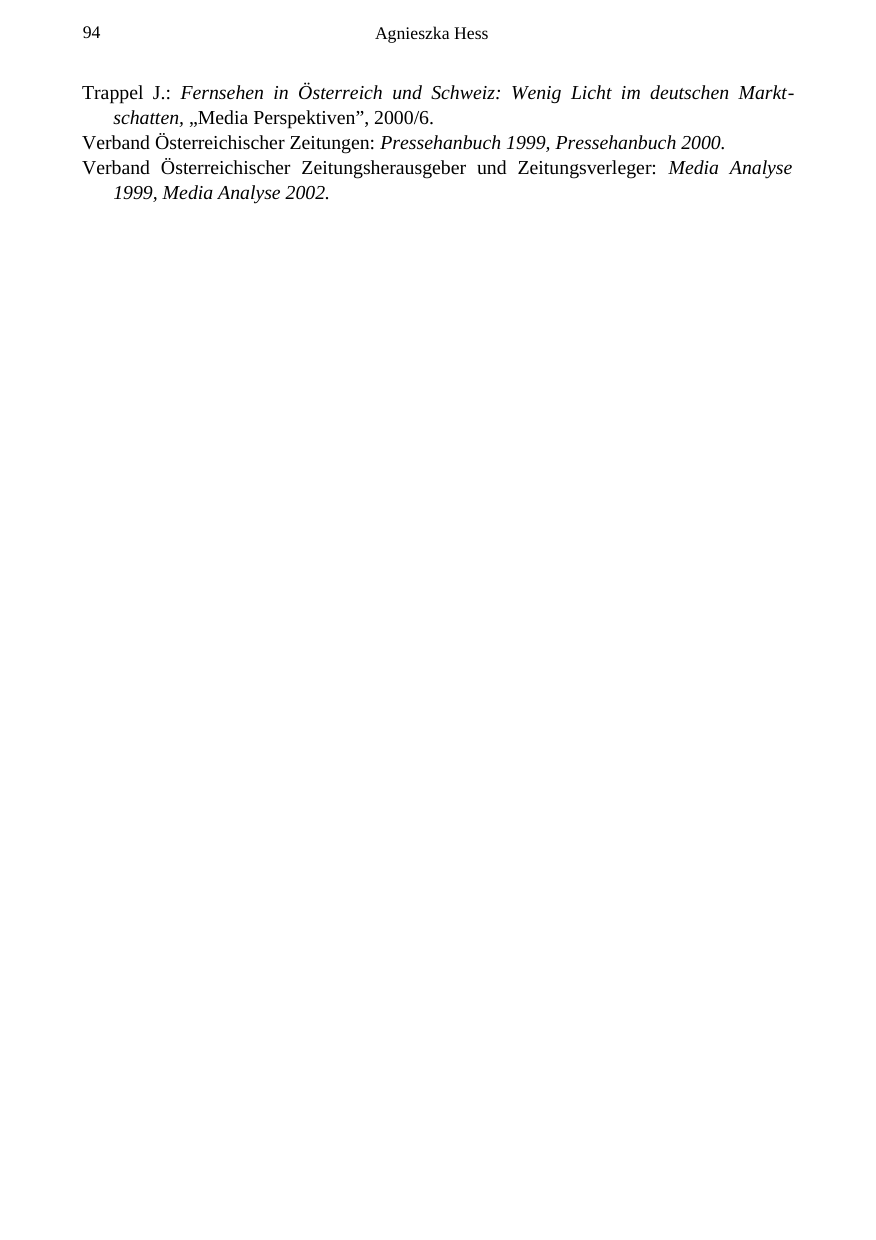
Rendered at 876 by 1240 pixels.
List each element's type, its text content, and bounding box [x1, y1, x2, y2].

text Verband Österreichischer Zeitungen: Pressehanbuch 1999, Pressehanbuch 2000. [82, 131, 794, 154]
text 94 [83, 22, 107, 42]
text Agnieszka Hess [375, 23, 501, 43]
text Trappel J.: Fernsehen in Österreich und Schweiz: Wenig Licht im deutschen Markt­schatten, „Media Perspektiven”, 2000/6. [82, 81, 794, 129]
text Verband Österreichischer Zeitungsherausgeber und Zeitungsverleger: Media Analyse 1999, Media Analyse 2002. [82, 156, 794, 204]
